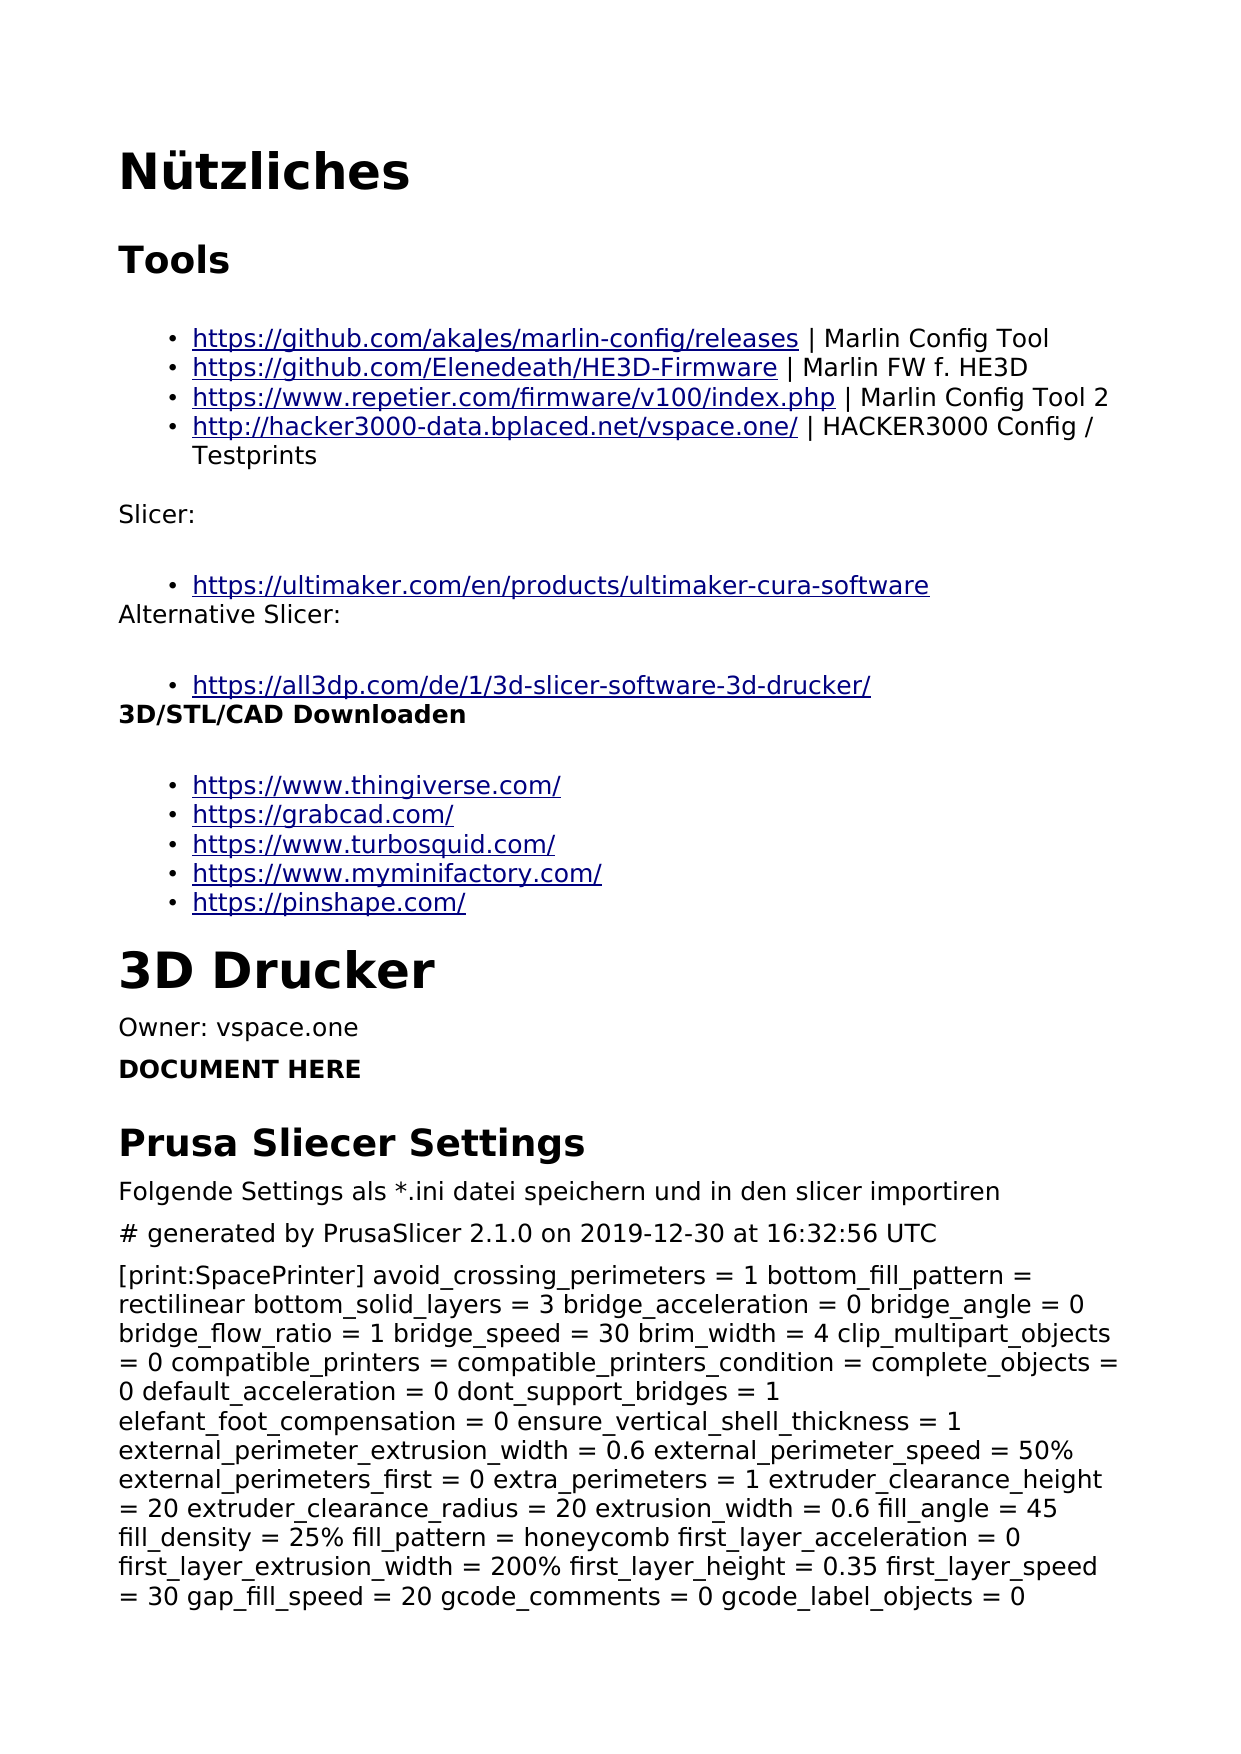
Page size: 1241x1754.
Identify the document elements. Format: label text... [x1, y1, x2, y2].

list https://all3dp.com/de/1/3d-slicer-software-3d-drucker/ [177, 671, 1122, 700]
subtitle Nützliches [118, 143, 1122, 201]
text [print:SpacePrinter] avoid_crossing_perimeters = 1 bottom_fill_pattern = rectilinear bottom_solid_layers = 3 bridge_acceleration = 0 bridge_angle = 0 bridge_flow_ratio = 1 bridge_speed = 30 brim_width = 4 clip_multipart_objects = 0 compatible_printers = compatible_printers_condition = complete_objects = 0 default_acceleration = 0 dont_support_bridges = 1 elefant_foot_compensation = 0 ensure_vertical_shell_thickness = 1 external_perimeter_extrusion_width = 0.6 external_perimeter_speed = 50% external_perimeters_first = 0 extra_perimeters = 1 extruder_clearance_height = 20 extruder_clearance_radius = 20 extrusion_width = 0.6 fill_angle = 45 fill_density = 25% fill_pattern = honeycomb first_layer_acceleration = 0 first_layer_extrusion_width = 200% first_layer_height = 0.35 first_layer_speed = 30 gap_fill_speed = 20 gcode_comments = 0 gcode_label_objects = 0 [118, 1261, 1122, 1611]
text 3D/STL/CAD Downloaden [118, 700, 1122, 729]
list https://www.thingiverse.com/ [177, 772, 1122, 801]
text Owner: vspace.one [118, 1013, 1122, 1042]
text DOCUMENT HERE [118, 1055, 1122, 1084]
list https://github.com/Elenedeath/HE3D-Firmware | Marlin FW f. HE3D [177, 354, 1122, 383]
text Slicer: [118, 500, 1122, 529]
list https://grabcad.com/ [177, 801, 1122, 830]
subtitle Tools [118, 239, 1122, 282]
text Folgende Settings als *.ini datei speichern und in den slicer importiren [118, 1178, 1122, 1207]
list https://www.turbosquid.com/ [177, 830, 1122, 859]
list https://www.myminifactory.com/ [177, 859, 1122, 888]
list https://www.repetier.com/firmware/v100/index.php | Marlin Config Tool 2 [177, 383, 1122, 412]
list https://pinshape.com/ [177, 888, 1122, 917]
subtitle Prusa Sliecer Settings [118, 1121, 1122, 1165]
list https://github.com/akaJes/marlin-config/releases | Marlin Config Tool [177, 324, 1122, 354]
subtitle 3D Drucker [118, 942, 1122, 1001]
text Alternative Slicer: [118, 600, 1122, 629]
text # generated by PrusaSlicer 2.1.0 on 2019-12-30 at 16:32:56 UTC [118, 1219, 1122, 1248]
list http://hacker3000-data.bplaced.net/vspace.one/ | HACKER3000 Config / Testprints [177, 412, 1122, 470]
list https://ultimaker.com/en/products/ultimaker-cura-software [177, 571, 1122, 600]
